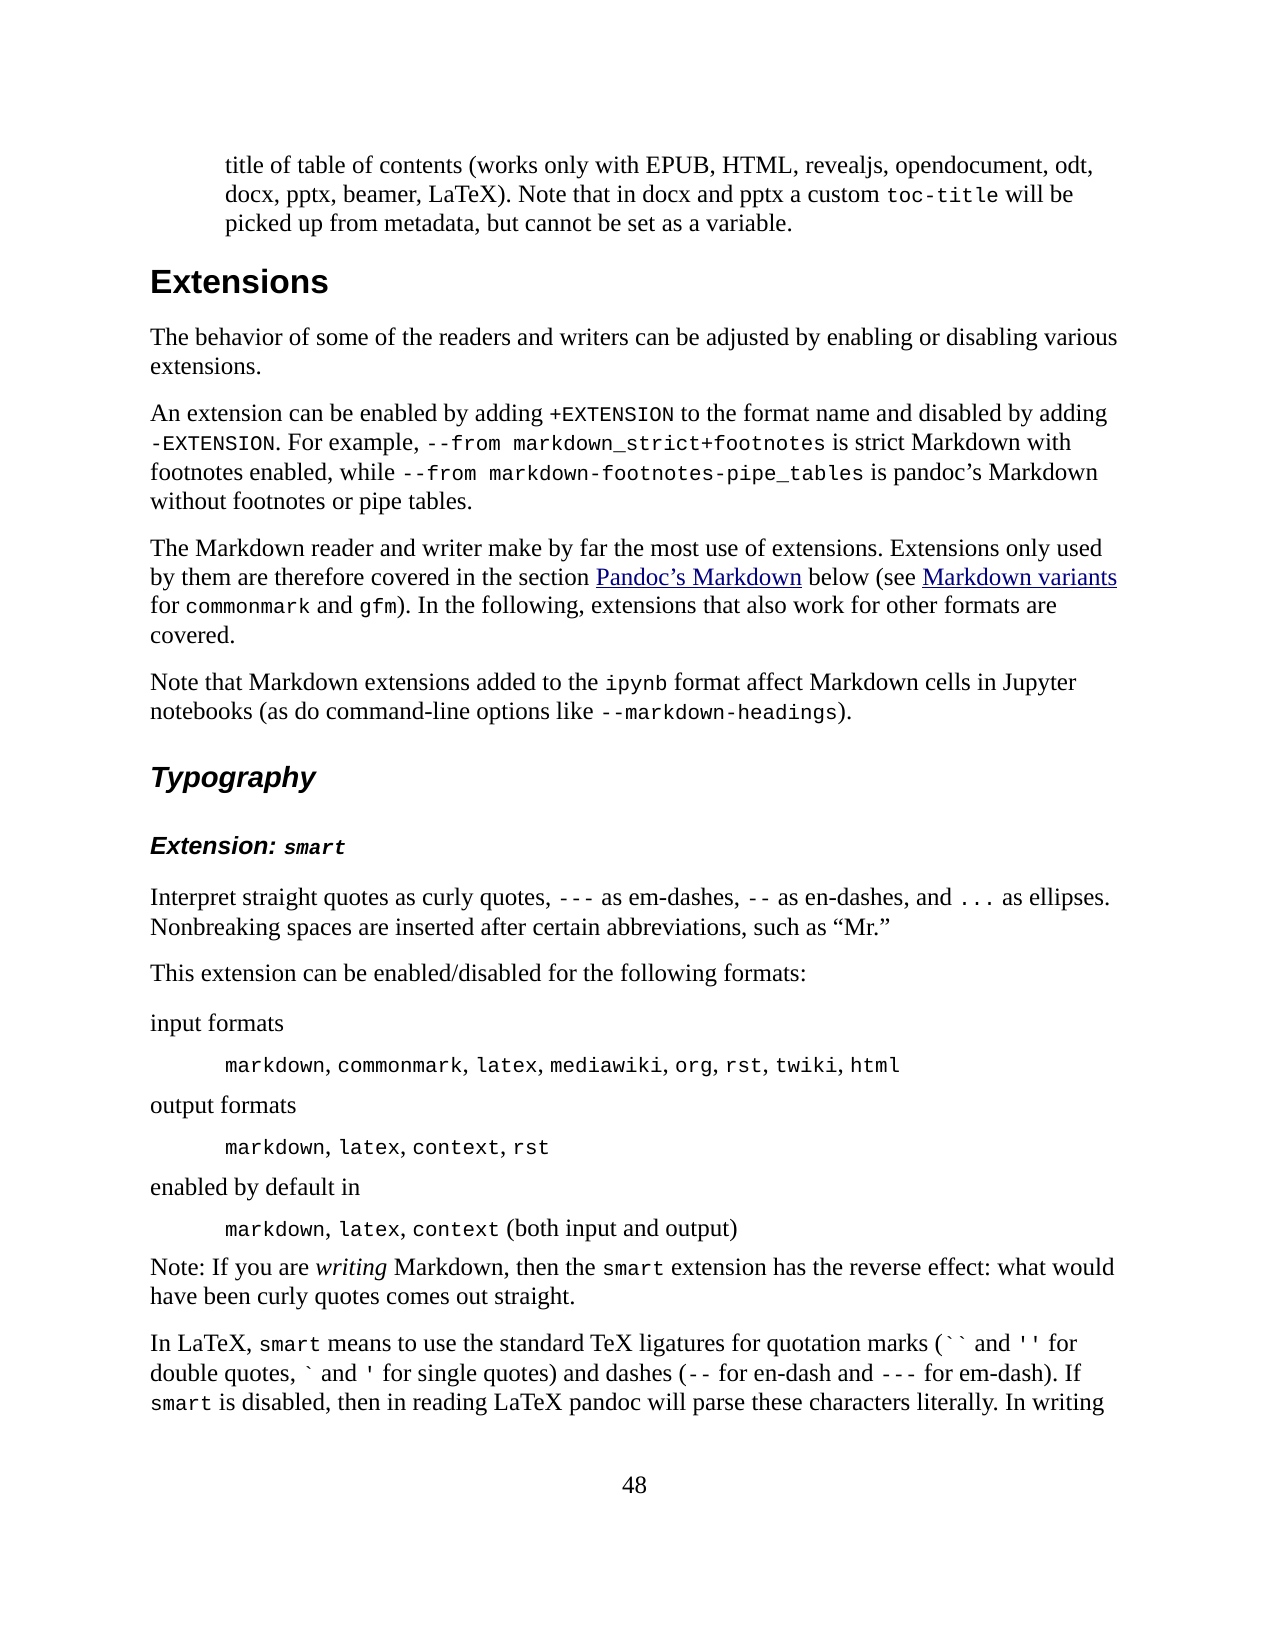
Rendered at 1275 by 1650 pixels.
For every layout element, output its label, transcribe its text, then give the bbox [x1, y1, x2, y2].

text markdown, commonmark, latex, mediawiki, org, rst, twiki, html [225, 1049, 1125, 1078]
text In LaTeX, smart means to use the standard TeX ligatures for quotation marks (`` and '' for double quotes, ` and ' for single quotes) and dashes (-- for en-dash and --- for em-dash). If smart is disabled, then in reading LaTeX pandoc will parse these characters literally. In writing [150, 1328, 1125, 1417]
subtitle Extensions [150, 262, 1125, 301]
text The Markdown reader and writer make by far the most use of extensions. Extensions only used by them are therefore covered in the section Pandoc’s Markdown below (see Markdown variants for commonmark and gfm). In the following, extensions that also work for other formats are covered. [150, 533, 1125, 649]
subtitle Typography [150, 760, 1125, 793]
text Interpret straight quotes as curly quotes, --- as em-dashes, -- as en-dashes, and ... as ellipses. Nonbreaking spaces are inserted after certain abbreviations, such as “Mr.” [150, 882, 1125, 940]
text Note that Markdown extensions added to the ipynb format affect Markdown cells in Jupyter notebooks (as do command-line options like --markdown-headings). [150, 667, 1125, 726]
text title of table of contents (works only with EPUB, HTML, revealjs, opendocument, odt, docx, pptx, beamer, LaTeX). Note that in docx and pptx a custom toc-title will be picked up from metadata, but cannot be set as a variable. [225, 150, 1125, 237]
text input formats [150, 1008, 1125, 1037]
text An extension can be enabled by adding +EXTENSION to the format name and disabled by adding -EXTENSION. For example, --from markdown_strict+footnotes is strict Markdown with footnotes enabled, while --from markdown-footnotes-pipe_tables is pandoc’s Markdown without footnotes or pipe tables. [150, 398, 1125, 515]
text The behavior of some of the readers and writers can be adjusted by enabling or disabling various extensions. [150, 322, 1125, 380]
text This extension can be enabled/disabled for the following formats: [150, 958, 1125, 987]
text Note: If you are writing Markdown, then the smart extension has the reverse effect: what would have been curly quotes comes out straight. [150, 1252, 1125, 1310]
subtitle Extension: smart [150, 831, 1125, 861]
text markdown, latex, context, rst [225, 1131, 1125, 1161]
text output formats [150, 1090, 1125, 1119]
text markdown, latex, context (both input and output) [225, 1213, 1125, 1243]
text enabled by default in [150, 1172, 1125, 1201]
